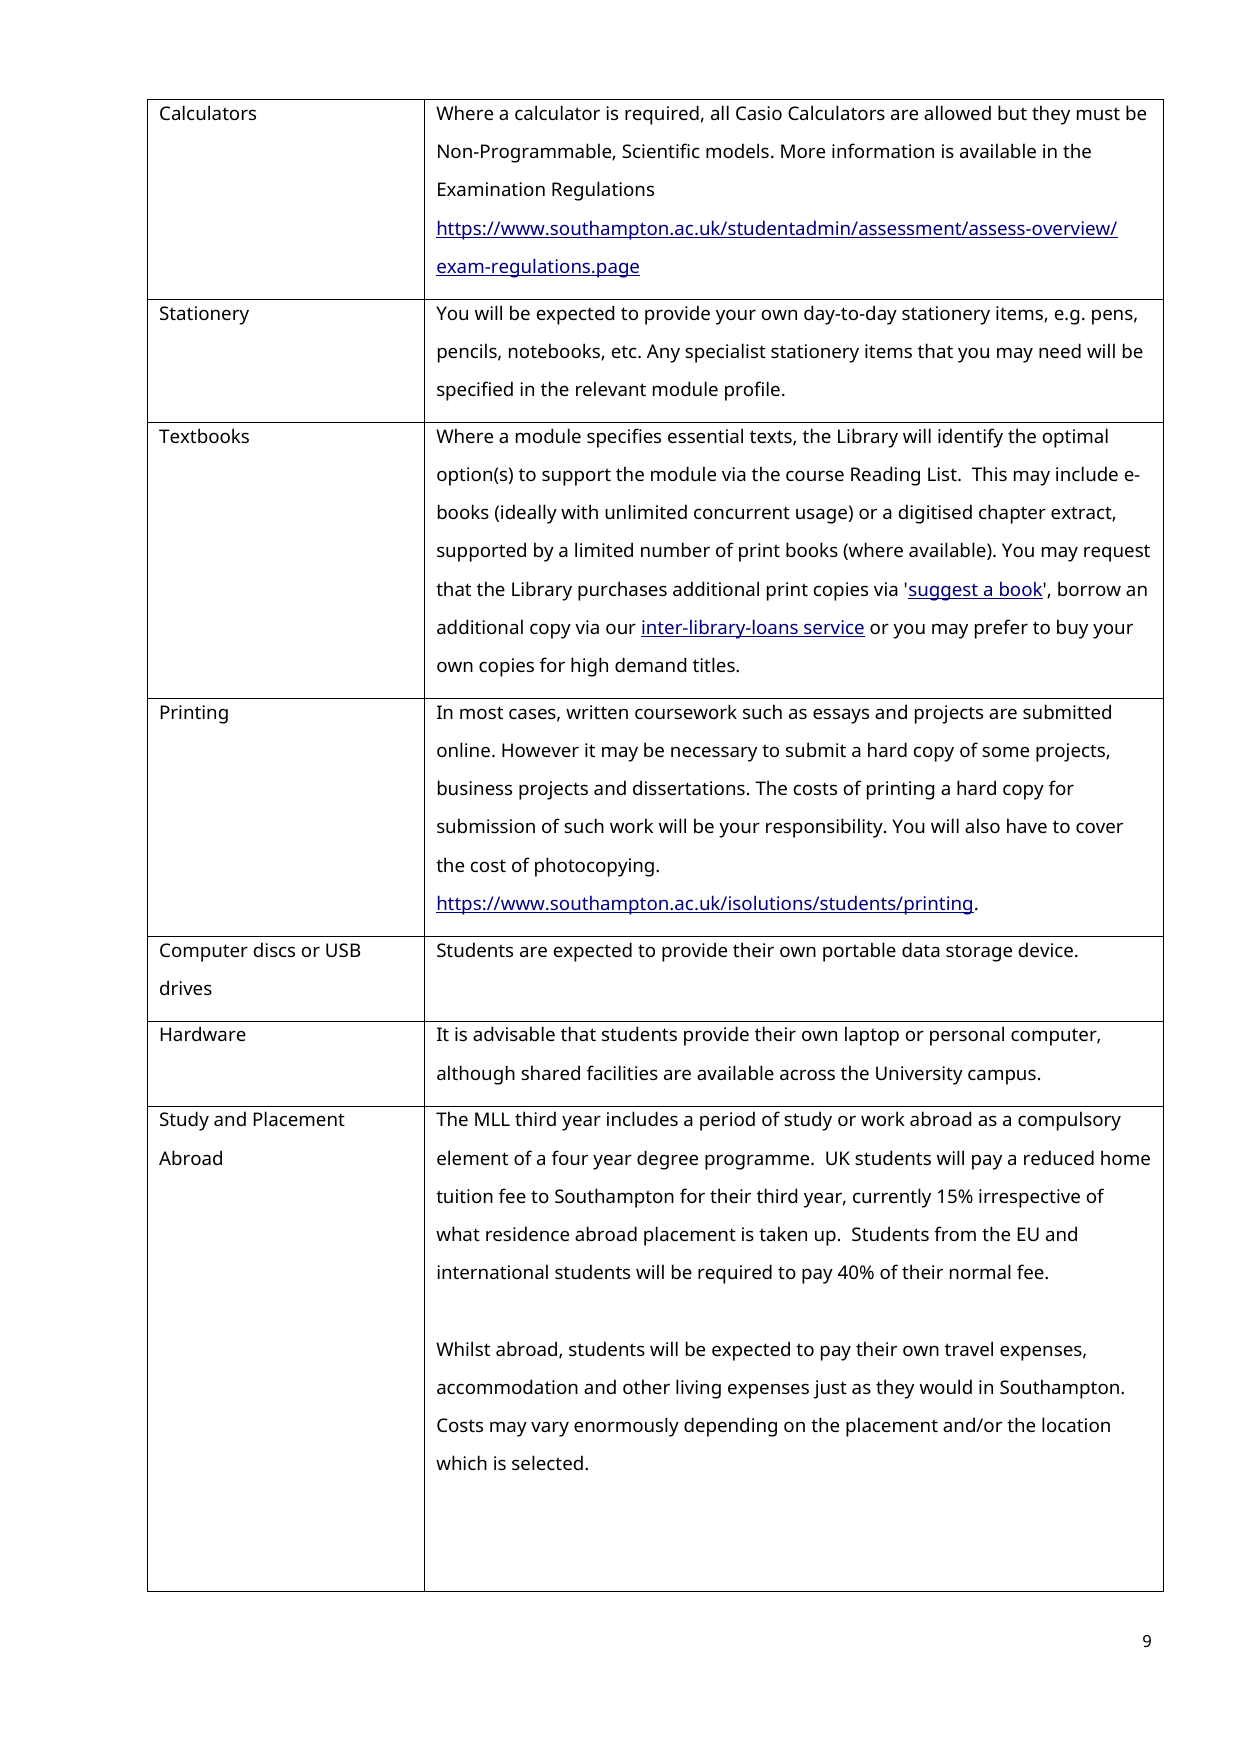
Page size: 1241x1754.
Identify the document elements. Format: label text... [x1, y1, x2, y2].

table_cell You will be expected to provide your own day-to-day stationery items, e.g. pens, pencils, notebooks, etc. Any specialist stationery items that you may need will be specified in the relevant module profile. [425, 300, 1163, 422]
table_cell The MLL third year includes a period of study or work abroad as a compulsory element of a four year degree programme. UK students will pay a reduced home tuition fee to Southampton for their third year, currently 15% irrespective of what residence abroad placement is taken up. Students from the EU and international students will be required to pay 40% of their normal fee. Whilst abroad, students will be expected to pay their own travel expenses, accommodation and other living expenses just as they would in Southampton. Costs may vary enormously depending on the placement and/or the location which is selected. [425, 1107, 1163, 1591]
table_cell Where a calculator is required, all Casio Calculators are allowed but they must be Non-Programmable, Scientific models. More information is available in the Examination Regulations https://www.southampton.ac.uk/studentadmin/assessment/assess-overview/exam-regulations.page [425, 100, 1163, 299]
table_cell Hardware [148, 1022, 424, 1106]
table_cell Computer discs or USB drives [148, 937, 424, 1021]
table_cell Printing [148, 699, 424, 936]
table_cell Study and Placement Abroad [148, 1107, 424, 1591]
table_cell Stationery [148, 300, 424, 422]
table_cell Students are expected to provide their own portable data storage device. [425, 937, 1163, 1021]
table_cell Textbooks [148, 423, 424, 698]
table_cell It is advisable that students provide their own laptop or personal computer, although shared facilities are available across the University campus. [425, 1022, 1163, 1106]
table_cell Calculators [148, 100, 424, 299]
table_cell Where a module specifies essential texts, the Library will identify the optimal option(s) to support the module via the course Reading List. This may include e-books (ideally with unlimited concurrent usage) or a digitised chapter extract, supported by a limited number of print books (where available). You may request that the Library purchases additional print copies via 'suggest a book', borrow an additional copy via our inter-library-loans service or you may prefer to buy your own copies for high demand titles. [425, 423, 1163, 698]
table_cell In most cases, written coursework such as essays and projects are submitted online. However it may be necessary to submit a hard copy of some projects, business projects and dissertations. The costs of printing a hard copy for submission of such work will be your responsibility. You will also have to cover the cost of photocopying. https://www.southampton.ac.uk/isolutions/students/printing. [425, 699, 1163, 936]
